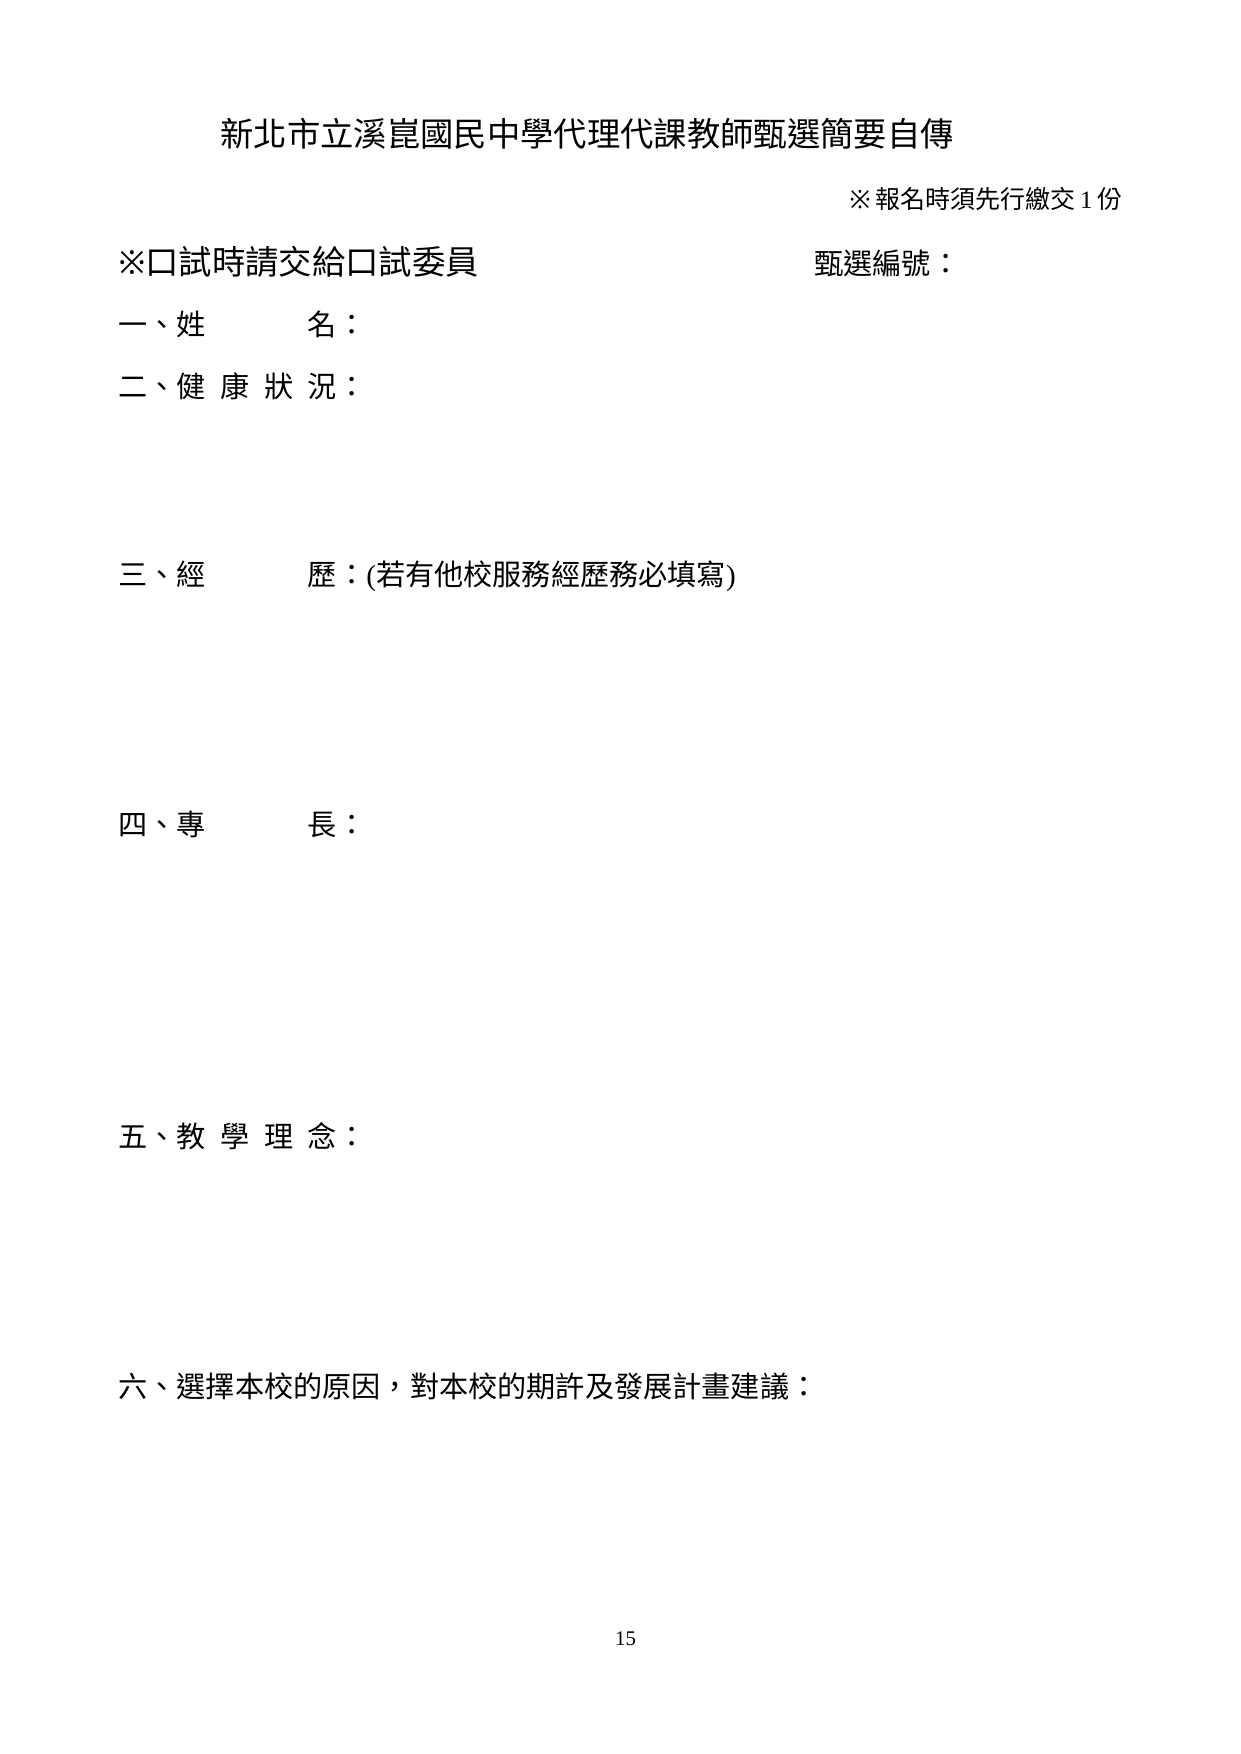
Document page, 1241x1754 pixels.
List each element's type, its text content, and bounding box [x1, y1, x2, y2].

text 新北市立溪崑國民中學代理代課教師甄選簡要自傳 [118, 108, 1056, 156]
text 一、姓 名： 二、健 康 狀 況： [118, 281, 1122, 468]
text 四、專 長： [118, 781, 1122, 968]
text 三、經 歷：(若有他校服務經歷務必填寫) [118, 531, 1122, 656]
text ※口試時請交給口試委員 甄選編號： [118, 218, 1122, 281]
text 五、教 學 理 念： [118, 1031, 1122, 1281]
text 六、選擇本校的原因，對本校的期許及發展計畫建議： [118, 1343, 1122, 1406]
text ※報名時須先行繳交1份 [118, 156, 1122, 218]
